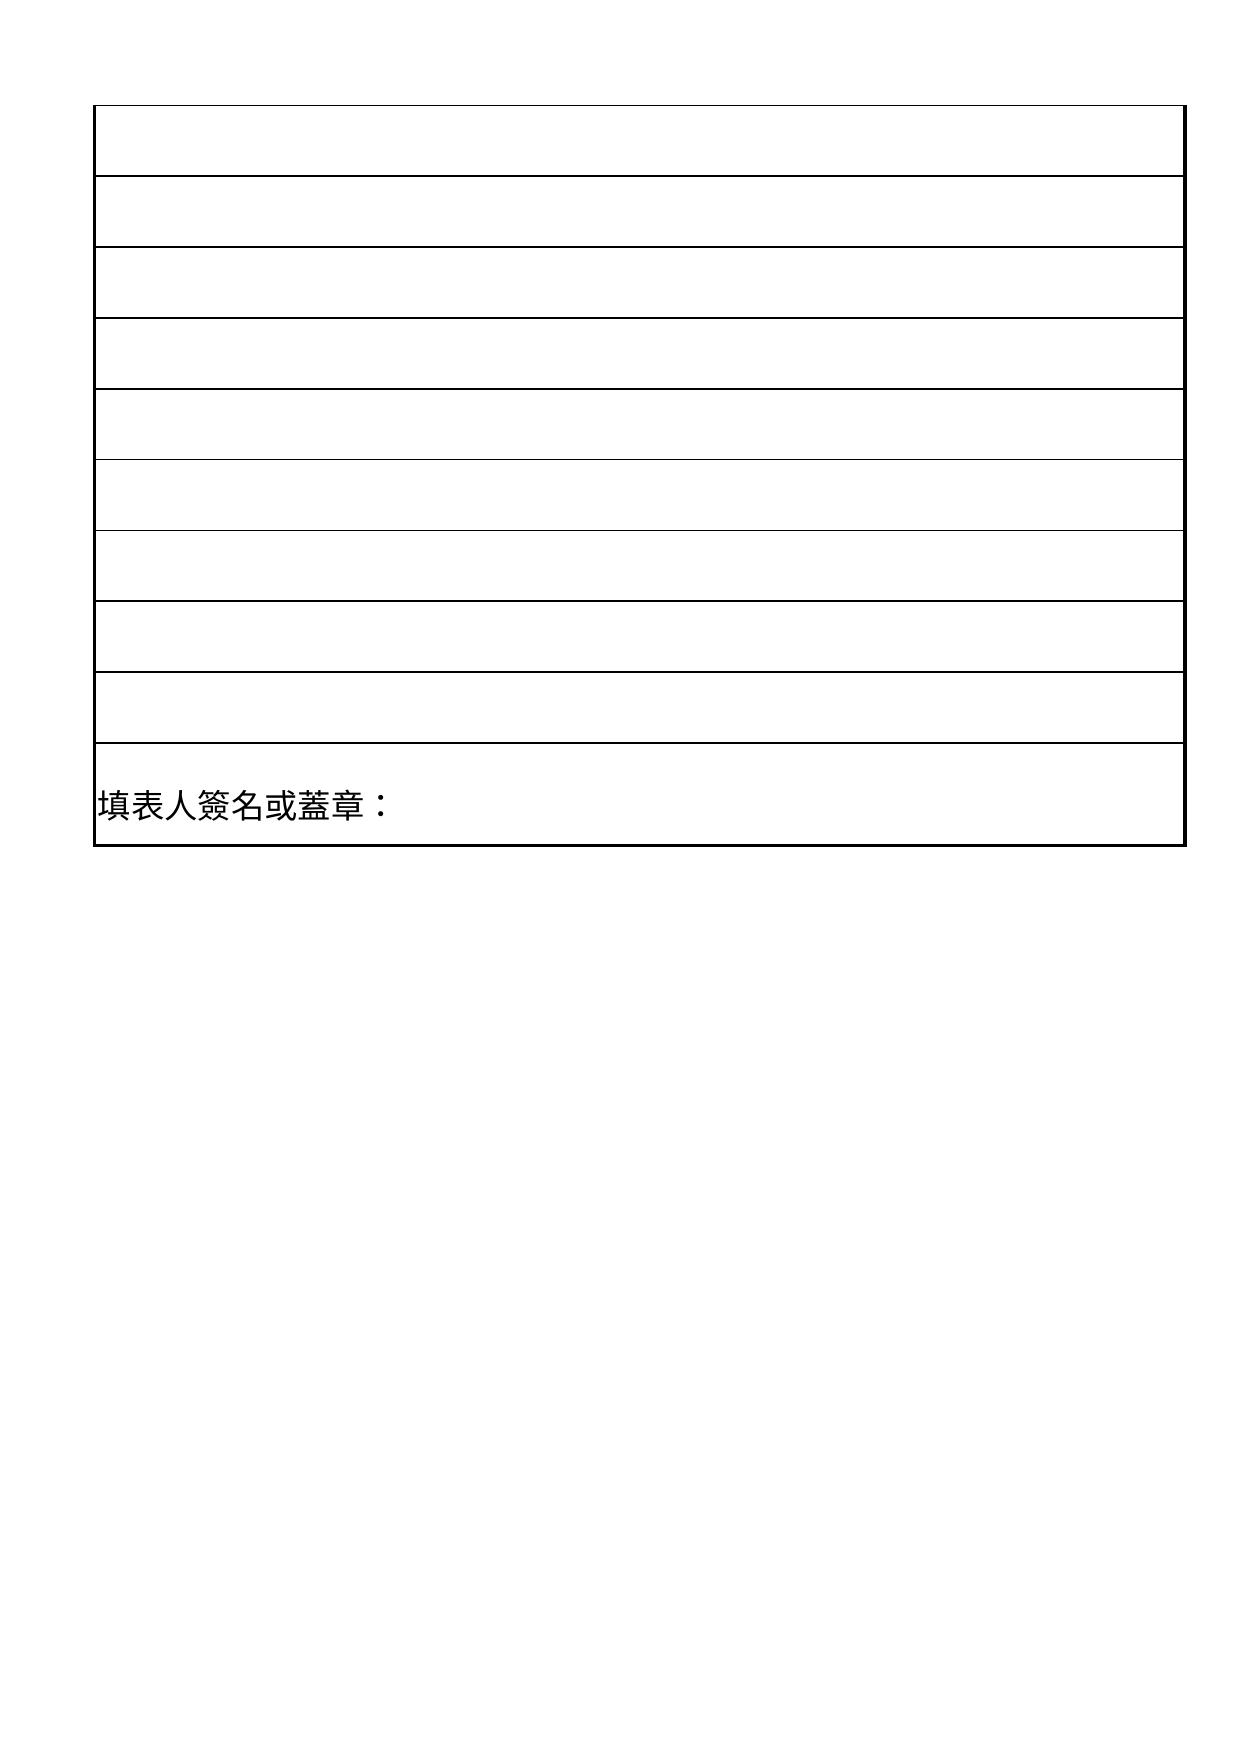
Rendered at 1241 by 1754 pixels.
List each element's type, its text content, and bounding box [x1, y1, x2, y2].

table_cell [96, 319, 1183, 388]
table_cell 填表人簽名或蓋章： [96, 744, 1183, 844]
table_cell [96, 602, 1183, 671]
table_cell [96, 460, 1183, 529]
table_cell [96, 177, 1183, 246]
table_cell [96, 673, 1183, 742]
table_cell [96, 106, 1183, 175]
table_cell [96, 248, 1183, 317]
table_cell [96, 531, 1183, 600]
table_cell [96, 390, 1183, 459]
